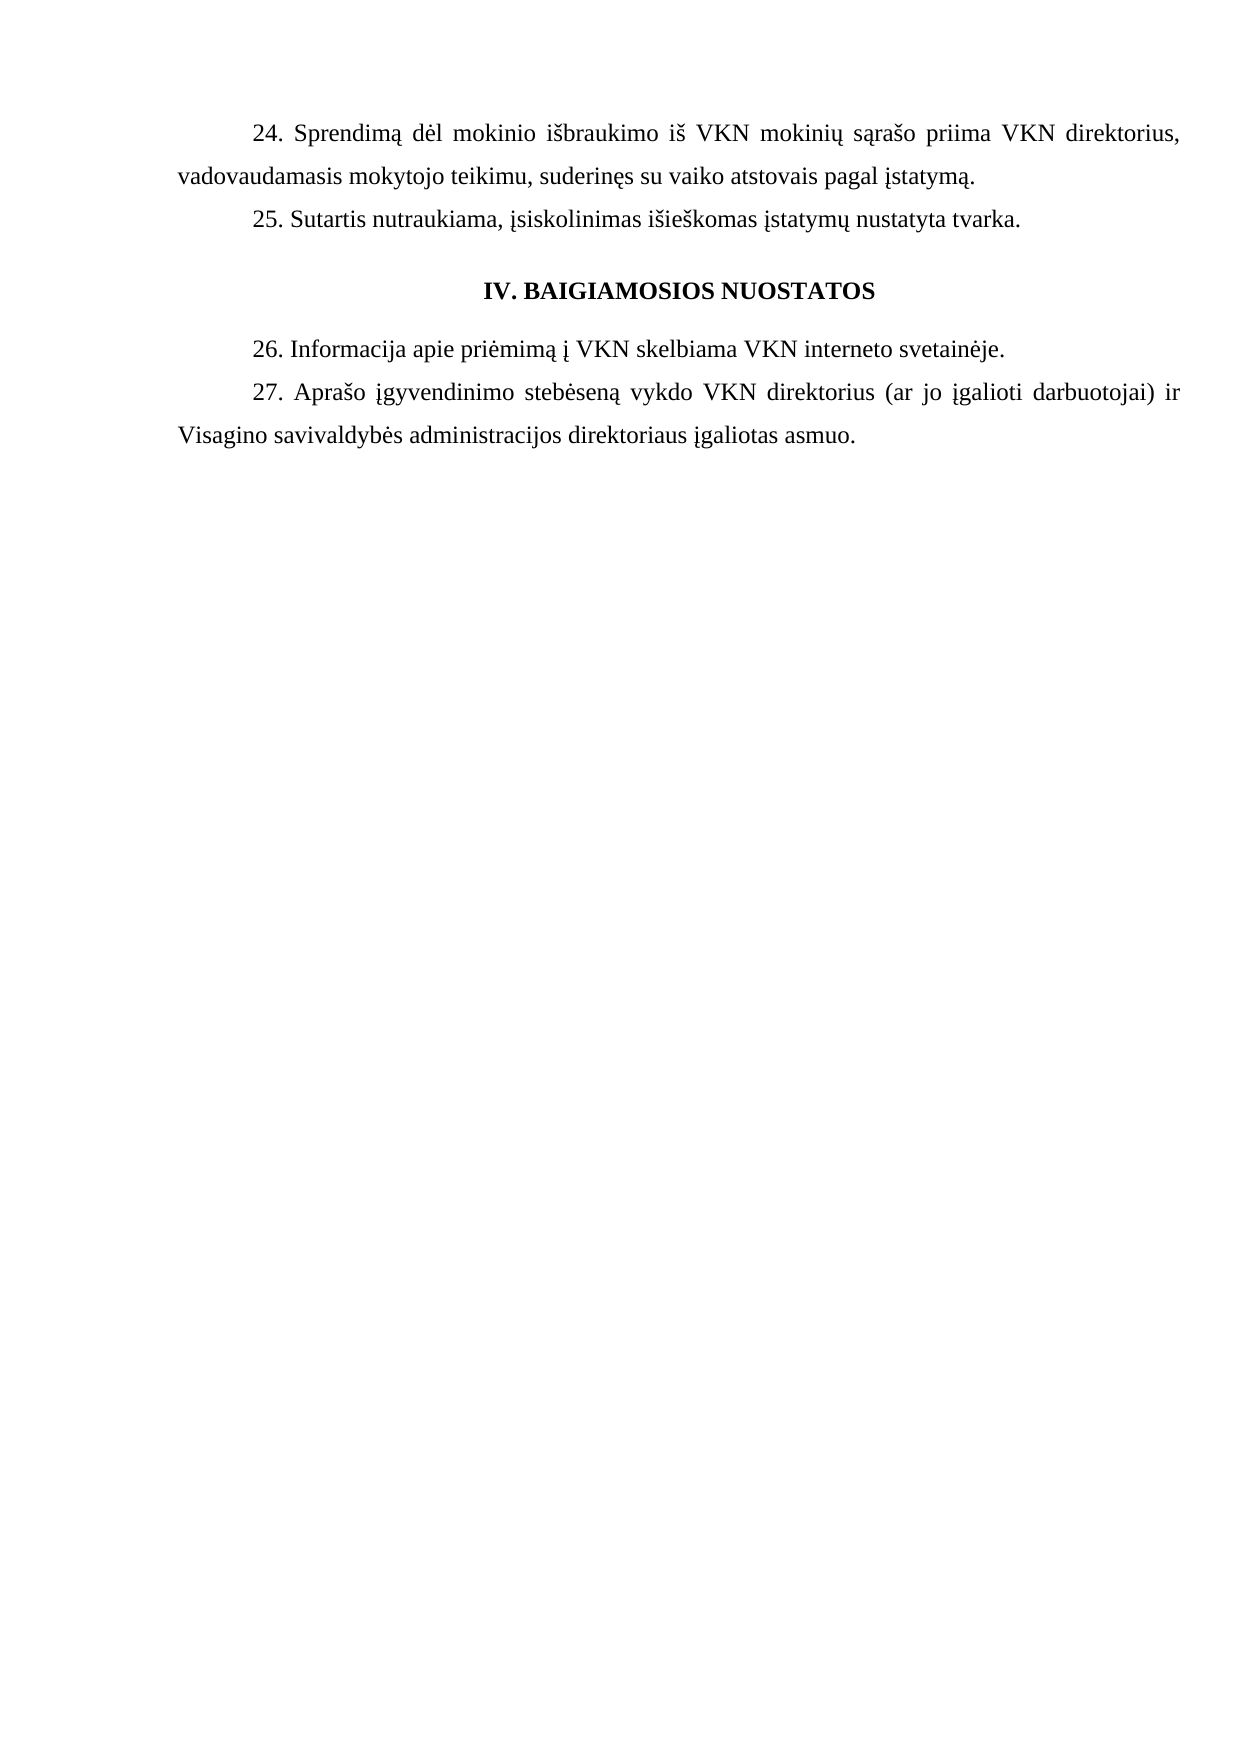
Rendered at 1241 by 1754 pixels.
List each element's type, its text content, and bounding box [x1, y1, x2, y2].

text IV. BAIGIAMOSIOS NUOSTATOS [177, 276, 1181, 305]
text 27. Aprašo įgyvendinimo stebėseną vykdo VKN direktorius (ar jo įgalioti darbuotojai) ir Visagino savivaldybės administracijos direktoriaus įgaliotas asmuo. [177, 377, 1181, 449]
text 26. Informacija apie priėmimą į VKN skelbiama VKN interneto svetainėje. [177, 334, 1181, 362]
text 24. Sprendimą dėl mokinio išbraukimo iš VKN mokinių sąrašo priima VKN direktorius, vadovaudamasis mokytojo teikimu, suderinęs su vaiko atstovais pagal įstatymą. [177, 118, 1181, 190]
text 25. Sutartis nutraukiama, įsiskolinimas išieškomas įstatymų nustatyta tvarka. [177, 204, 1181, 233]
